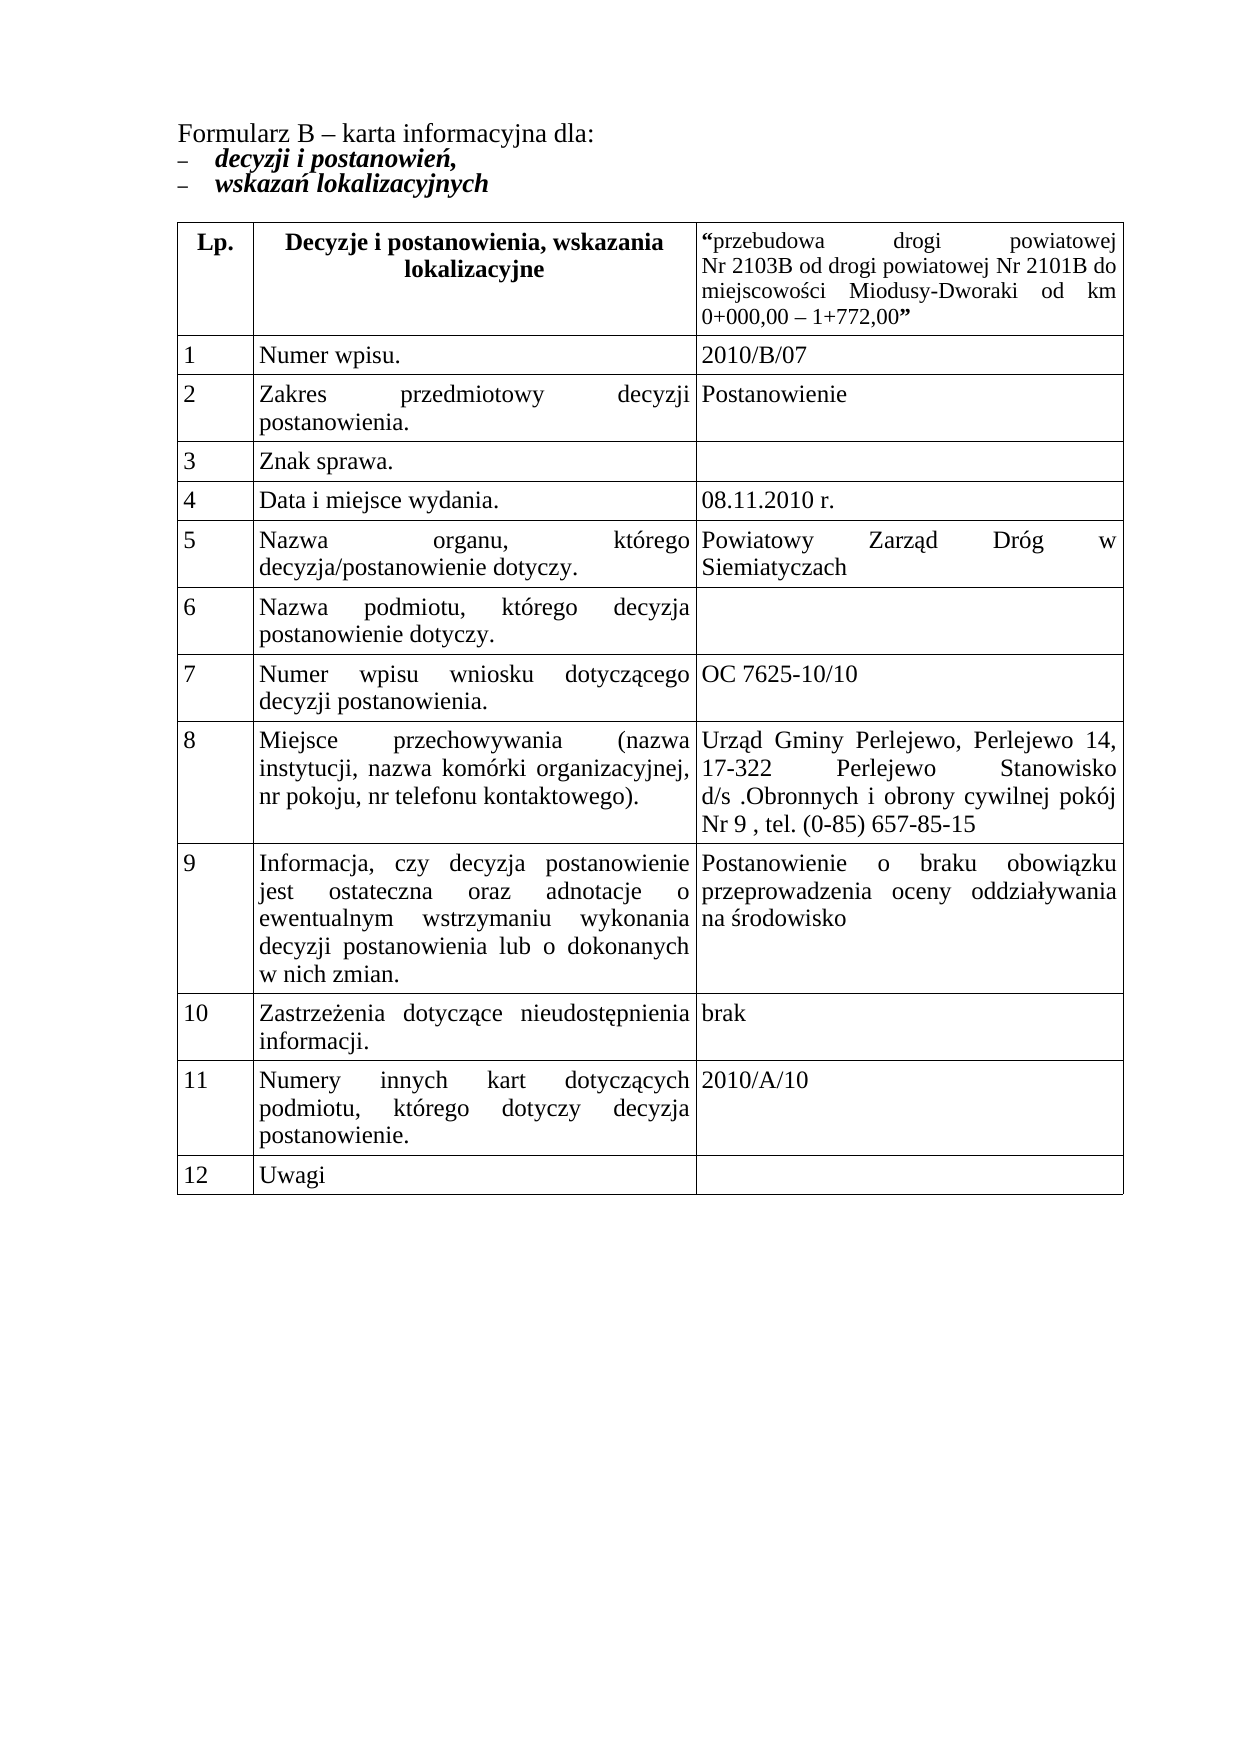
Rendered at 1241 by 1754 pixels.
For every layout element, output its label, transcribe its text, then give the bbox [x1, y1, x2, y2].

table_header “przebudowa drogi powiatowej Nr 2103B od drogi powiatowej Nr 2101B do miejscowości Miodusy-Dworaki od km 0+000,00 – 1+772,00” [697, 223, 1123, 335]
table_cell Zastrzeżenia dotyczące nieudostępnienia informacji. [254, 994, 696, 1060]
table_cell 2010/B/07 [697, 336, 1123, 374]
table_cell 6 [178, 588, 253, 654]
table_cell Numer wpisu wniosku dotyczącego decyzji postanowienia. [254, 655, 696, 721]
table_cell Postanowienie [697, 375, 1123, 441]
table_cell Numery innych kart dotyczących podmiotu, którego dotyczy decyzja postanowienie. [254, 1061, 696, 1155]
table_cell [697, 442, 1123, 481]
table_cell Nazwa organu, którego decyzja/postanowienie dotyczy. [254, 521, 696, 587]
table_cell Znak sprawa. [254, 442, 696, 481]
table_cell 12 [178, 1156, 253, 1194]
list wskazań lokalizacyjnych [177, 173, 1122, 197]
table_cell brak [697, 994, 1123, 1060]
table_cell 9 [178, 844, 253, 993]
table_cell Informacja, czy decyzja postanowienie jest ostateczna oraz adnotacje o ewentualnym wstrzymaniu wykonania decyzji postanowienia lub o dokonanych w nich zmian. [254, 844, 696, 993]
table_cell 2 [178, 375, 253, 441]
table_cell Uwagi [254, 1156, 696, 1194]
table_cell Postanowienie o braku obowiązku przeprowadzenia oceny oddziaływania na środowisko [697, 844, 1123, 993]
table_cell OC 7625-10/10 [697, 655, 1123, 721]
table_cell 2010/A/10 [697, 1061, 1123, 1155]
table_cell Nazwa podmiotu, którego decyzja postanowienie dotyczy. [254, 588, 696, 654]
table_cell 3 [178, 442, 253, 481]
table_cell Zakres przedmiotowy decyzji postanowienia. [254, 375, 696, 441]
table_cell Data i miejsce wydania. [254, 482, 696, 520]
table_cell Miejsce przechowywania (nazwa instytucji, nazwa komórki organizacyjnej, nr pokoju, nr telefonu kontaktowego). [254, 722, 696, 843]
table_cell 7 [178, 655, 253, 721]
table_header Decyzje i postanowienia, wskazania lokalizacyjne [254, 223, 696, 335]
table_cell Urząd Gminy Perlejewo, Perlejewo 14, 17-322 Perlejewo Stanowisko d/s .Obronnych i obrony cywilnej pokój Nr 9 , tel. (0-85) 657-85-15 [697, 722, 1123, 843]
list decyzji i postanowień, [177, 148, 1122, 173]
text Formularz B – karta informacyjna dla: [177, 118, 1122, 148]
table_header Lp. [178, 223, 253, 335]
table_cell 1 [178, 336, 253, 374]
table_cell 5 [178, 521, 253, 587]
table_cell 4 [178, 482, 253, 520]
table_cell [697, 1156, 1123, 1194]
table_cell 10 [178, 994, 253, 1060]
table_cell 8 [178, 722, 253, 843]
table_cell Powiatowy Zarząd Dróg w Siemiatyczach [697, 521, 1123, 587]
table_cell 08.11.2010 r. [697, 482, 1123, 520]
table_cell Numer wpisu. [254, 336, 696, 374]
table_cell [697, 588, 1123, 654]
table_cell 11 [178, 1061, 253, 1155]
